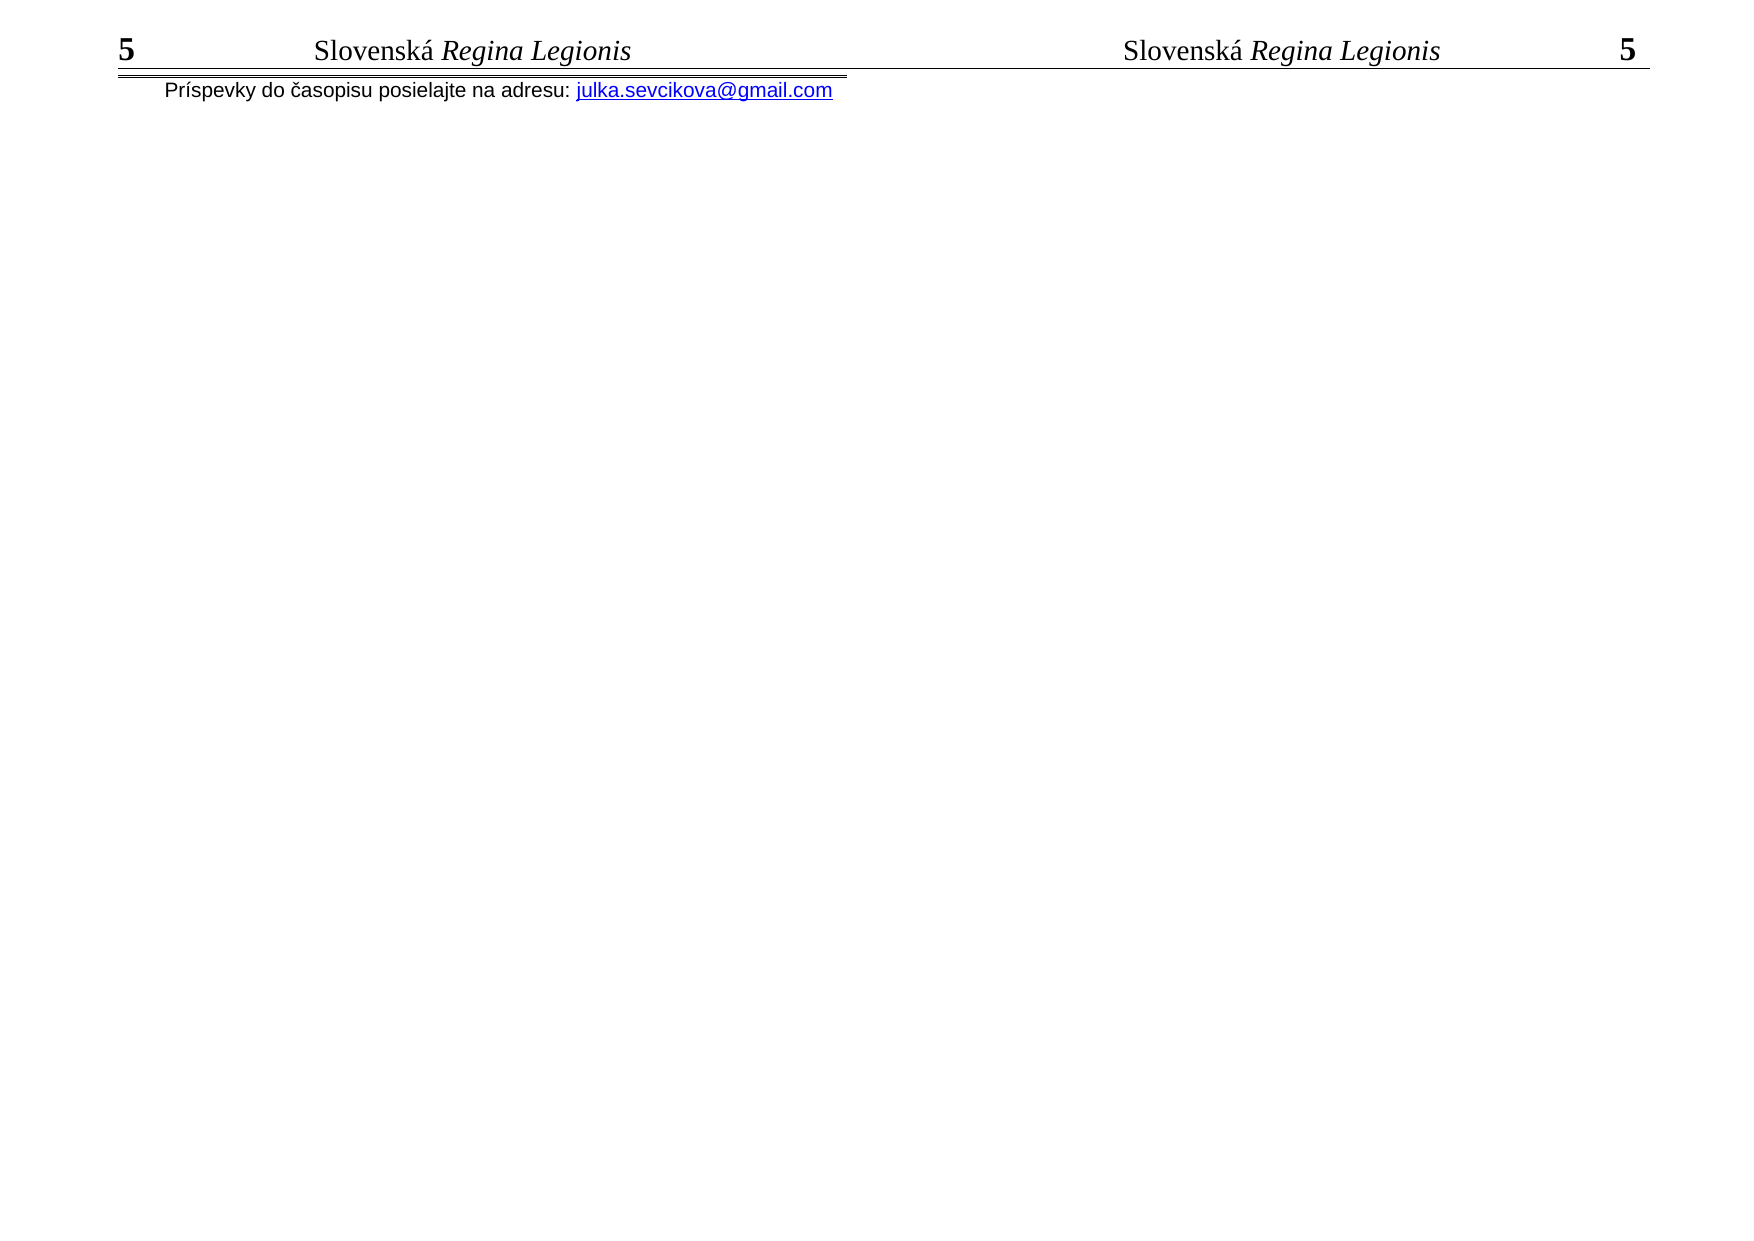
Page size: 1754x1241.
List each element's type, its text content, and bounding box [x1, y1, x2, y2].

subtitle Príspevky do časopisu posielajte na adresu: julka.sevcikova@gmail.com [118, 78, 847, 102]
